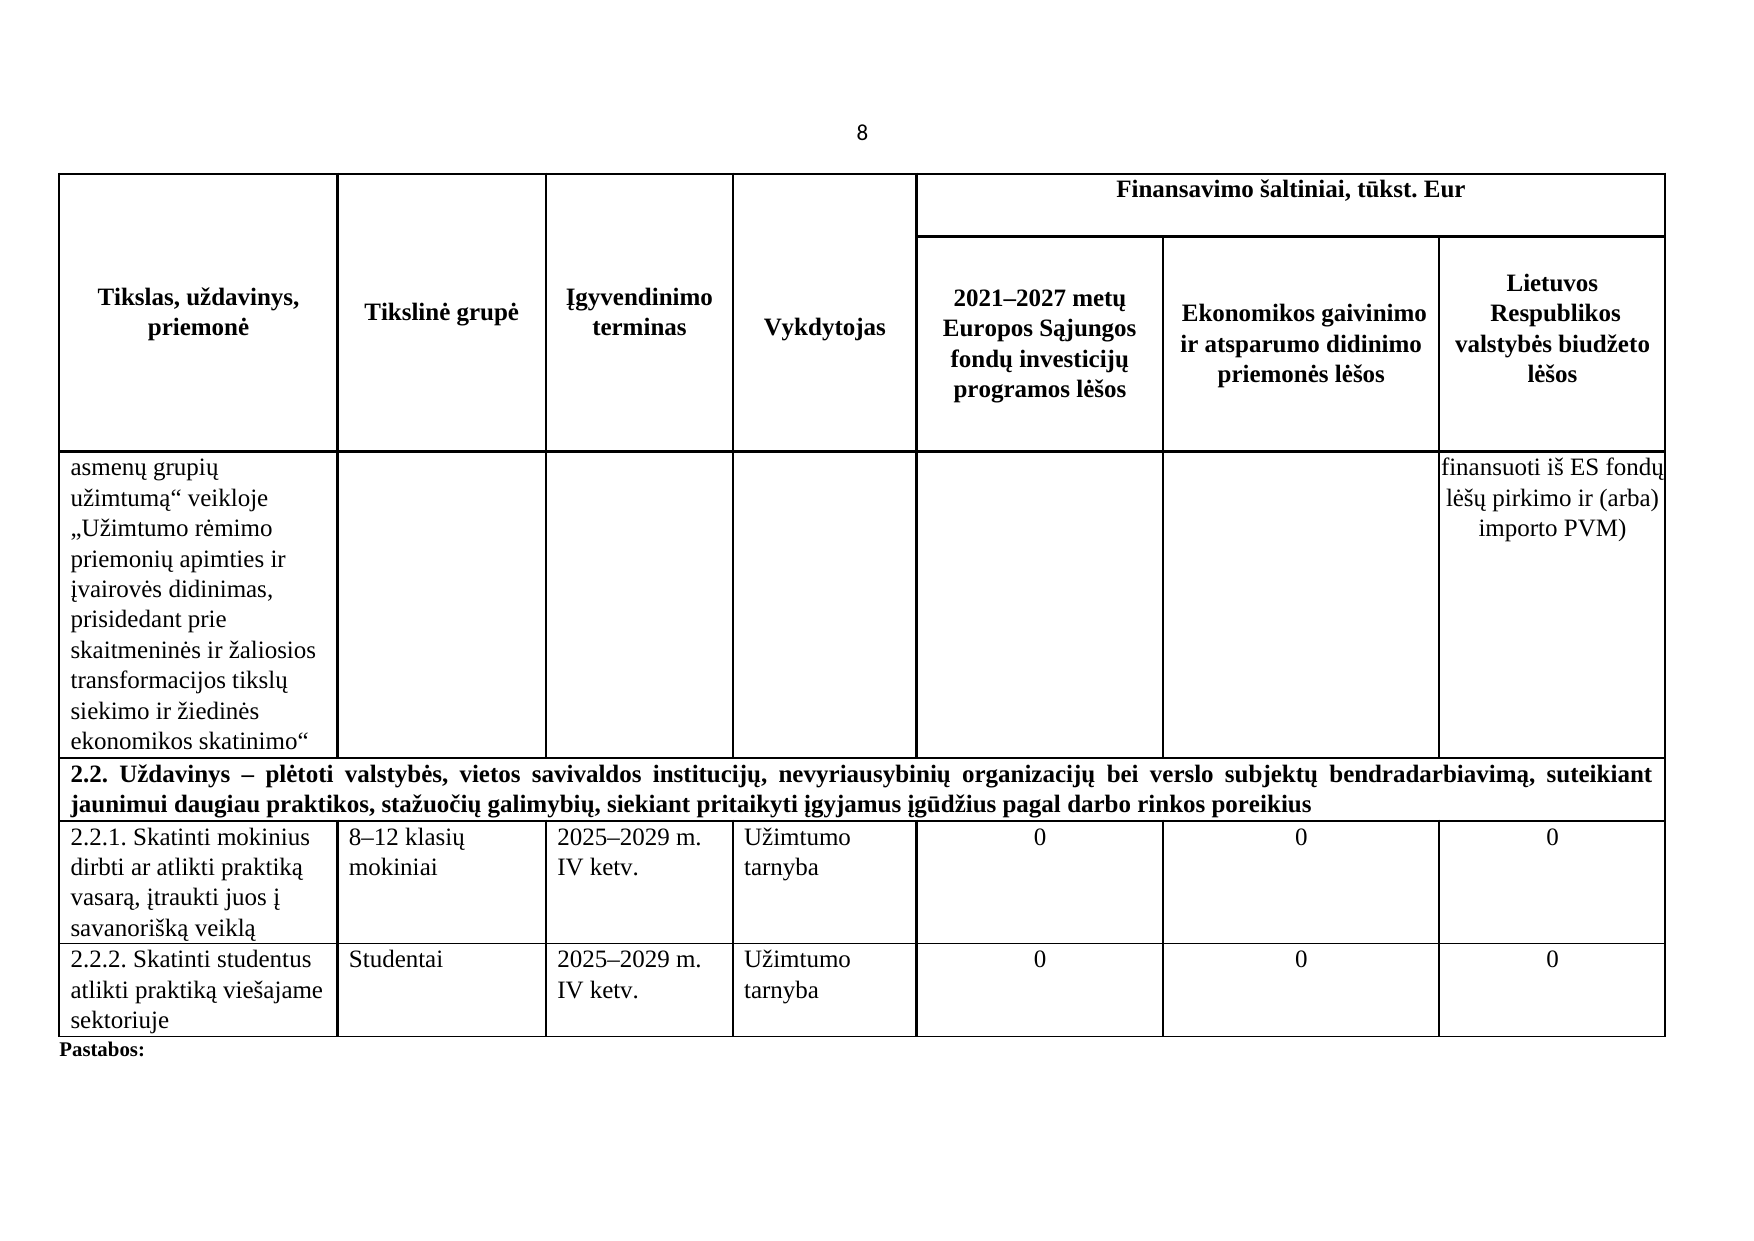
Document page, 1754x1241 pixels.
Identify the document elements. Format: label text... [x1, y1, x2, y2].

table_cell finansuoti iš ES fondų lėšų pirkimo ir (arba) importo PVM) [1440, 453, 1664, 757]
table_cell 2021–2027 metų Europos Sąjungos fondų investicijų programos lėšos [918, 238, 1162, 450]
table_cell asmenų grupių užimtumą“ veikloje „Užimtumo rėmimo priemonių apimties ir įvairovės didinimas, prisidedant prie skaitmeninės ir žaliosios transformacijos tikslų siekimo ir žiedinės ekonomikos skatinimo“ [60, 453, 336, 757]
table_cell 0 [1164, 822, 1438, 943]
table_cell 0 [918, 944, 1162, 1036]
table_cell 0 [1440, 944, 1664, 1036]
text Pastabos: [59, 1037, 1665, 1061]
table_cell 0 [1440, 822, 1664, 943]
table_cell [918, 453, 1162, 757]
table_cell Lietuvos Respublikos valstybės biudžeto lėšos [1440, 238, 1664, 450]
table_cell 0 [918, 822, 1162, 943]
table_cell 2.2.2. Skatinti studentus atlikti praktiką viešajame sektoriuje [60, 944, 336, 1036]
table_cell 2025–2029 m. IV ketv. [547, 944, 732, 1036]
table_cell Užimtumo tarnyba [734, 822, 915, 943]
table_cell 2.2. Uždavinys – plėtoti valstybės, vietos savivaldos institucijų, nevyriausybinių organizacijų bei verslo subjektų bendradarbiavimą, suteikiant jaunimui daugiau praktikos, stažuočių galimybių, siekiant pritaikyti įgyjamus įgūdžius pagal darbo rinkos poreikius [60, 759, 1664, 819]
table_cell Užimtumo tarnyba [734, 944, 915, 1036]
table_cell 2025–2029 m. IV ketv. [547, 822, 732, 943]
table_cell 0 [1164, 944, 1438, 1036]
table_cell [734, 453, 915, 757]
table_cell 8–12 klasių mokiniai [339, 822, 545, 943]
table_cell Ekonomikos gaivinimo ir atsparumo didinimo priemonės lėšos [1164, 238, 1438, 450]
table_cell Studentai [339, 944, 545, 1036]
table_header Įgyvendinimo terminas [547, 175, 732, 450]
table_cell [547, 453, 732, 757]
table_cell 2.2.1. Skatinti mokinius dirbti ar atlikti praktiką vasarą, įtraukti juos į savanorišką veiklą [60, 822, 336, 943]
table_cell [1164, 453, 1438, 757]
table_header Vykdytojas [734, 175, 915, 450]
table_cell [339, 453, 545, 757]
table_header Tikslinė grupė [339, 175, 545, 450]
table_header Finansavimo šaltiniai, tūkst. Eur [918, 175, 1664, 235]
table_header Tikslas, uždavinys, priemonė [60, 175, 336, 450]
